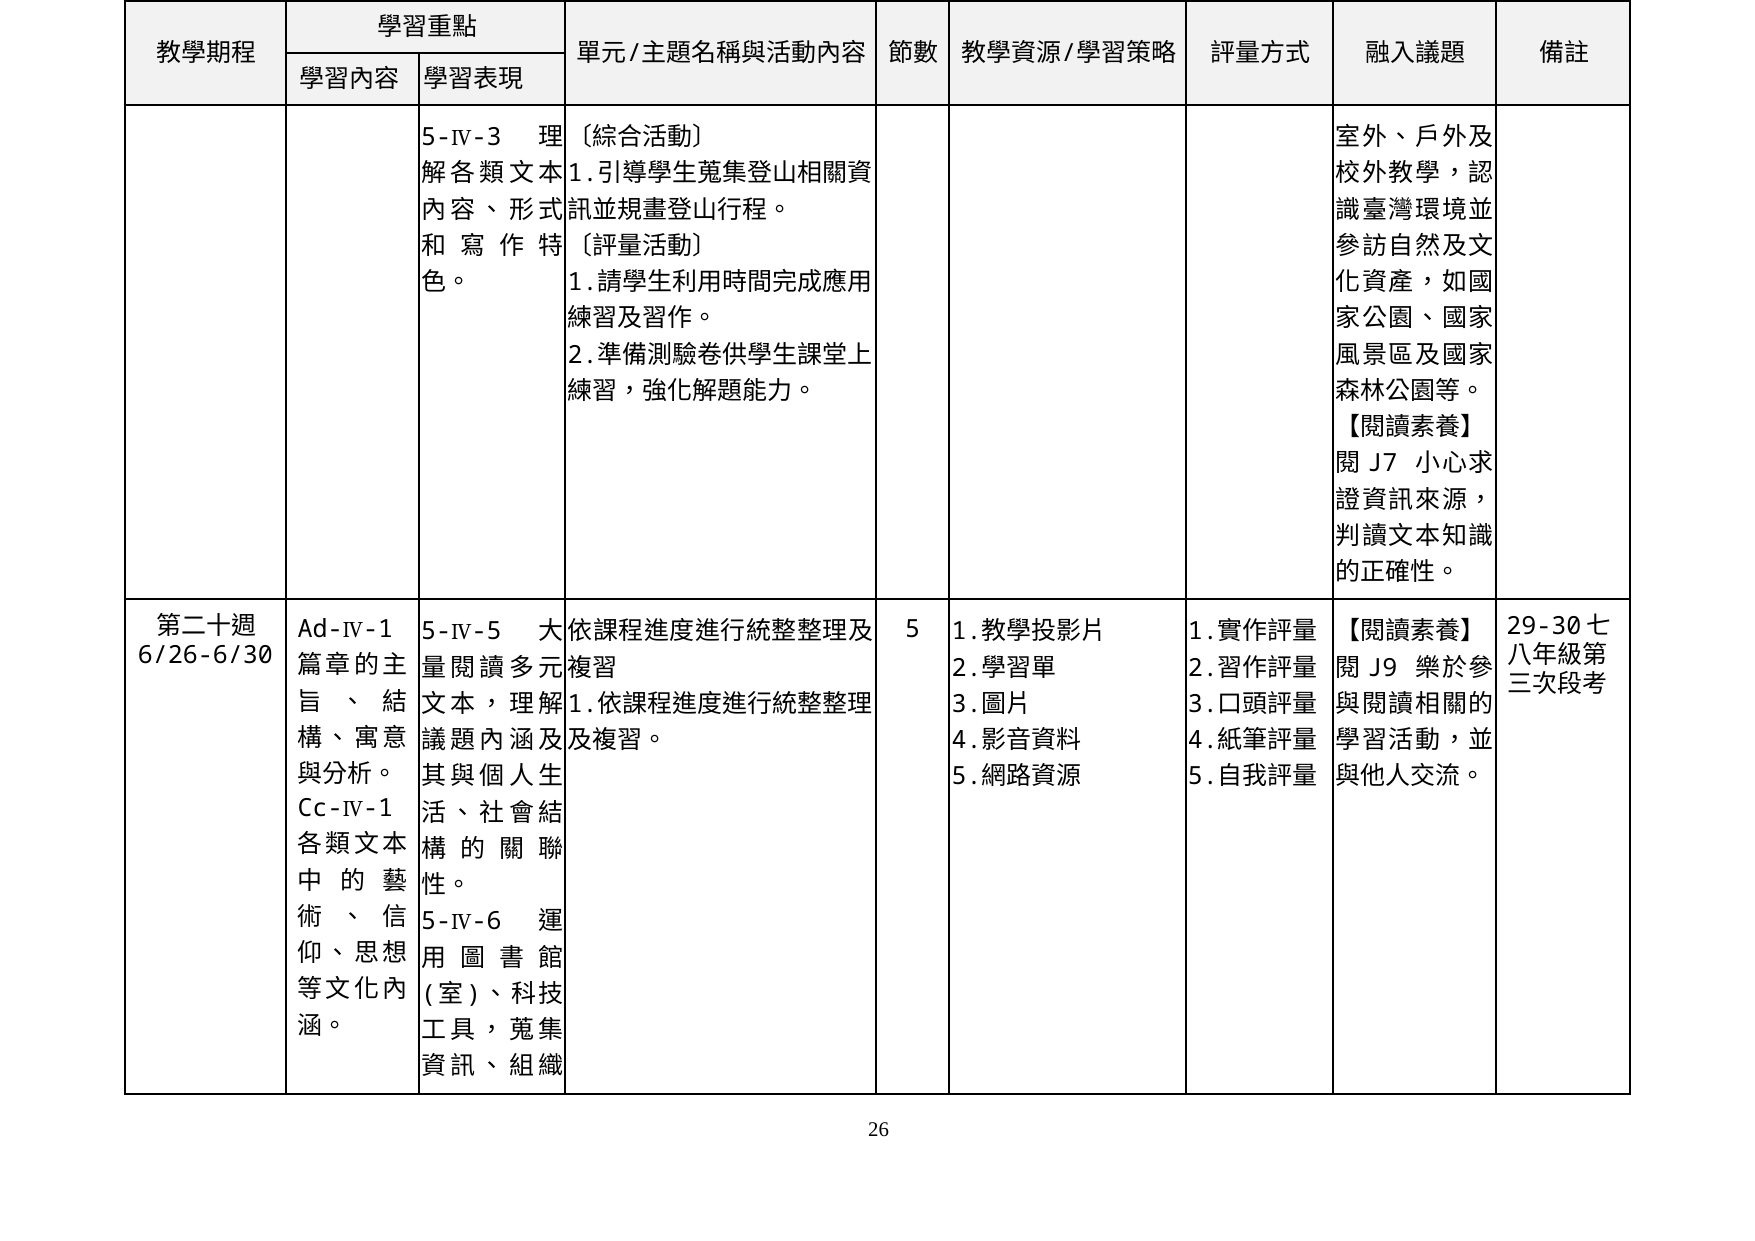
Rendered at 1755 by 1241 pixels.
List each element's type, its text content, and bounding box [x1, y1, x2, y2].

table_cell 學習表現 [420, 54, 564, 104]
table_cell 學習內容 [287, 54, 418, 104]
table_header 融入議題 [1334, 2, 1495, 104]
table_header 單元/主題名稱與活動內容 [566, 2, 875, 104]
table_cell 【閱讀素養】 閱J9 樂於參與閱讀相關的學習活動，並與他人交流。 [1334, 600, 1495, 1092]
table_header 教學資源/學習策略 [950, 2, 1185, 104]
table_header 教學期程 [126, 2, 285, 104]
table_cell 5 [877, 600, 948, 1092]
table_cell 〔綜合活動〕 1.引導學生蒐集登山相關資訊並規畫登山行程。 〔評量活動〕 1.請學生利用時間完成應用練習及習作。 2.準備測驗卷供學生課堂上練習，強化解題能力。 [566, 106, 875, 598]
table_cell 1.教學投影片 2.學習單 3.圖片 4.影音資料 5.網路資源 [950, 600, 1185, 1092]
table_cell 5-Ⅳ-5 大量閱讀多元文本，理解議題內涵及其與個人生活、社會結構的關聯性。 5-Ⅳ-6 運用圖書館(室)、科技工具，蒐集資訊、組織 [420, 600, 564, 1092]
table_cell 第二十週6/26-6/30 [126, 600, 285, 1092]
table_cell 29-30七八年級第三次段考 [1497, 600, 1629, 1092]
table_cell [287, 106, 418, 598]
table_cell Ad-Ⅳ-1 篇章的主旨、結構、寓意與分析。 Cc-Ⅳ-1 各類文本中的藝術、信仰、思想等文化內涵。 [287, 600, 418, 1092]
table_cell [950, 106, 1185, 598]
table_cell [126, 106, 285, 598]
table_cell [877, 106, 948, 598]
table_header 學習重點 [287, 2, 564, 52]
table_cell 室外、戶外及校外教學，認識臺灣環境並參訪自然及文化資產，如國家公園、國家風景區及國家森林公園等。 【閱讀素養】 閱J7 小心求證資訊來源，判讀文本知識的正確性。 [1334, 106, 1495, 598]
table_cell 5-Ⅳ-3 理解各類文本內容、形式和寫作特色。 [420, 106, 564, 598]
table_header 備註 [1497, 2, 1629, 104]
table_header 節數 [877, 2, 948, 104]
table_cell [1497, 106, 1629, 598]
table_header 評量方式 [1187, 2, 1332, 104]
table_cell 依課程進度進行統整整理及複習 1.依課程進度進行統整整理及複習。 [566, 600, 875, 1092]
table_cell [1187, 106, 1332, 598]
table_cell 1.實作評量 2.習作評量 3.口頭評量 4.紙筆評量 5.自我評量 [1187, 600, 1332, 1092]
